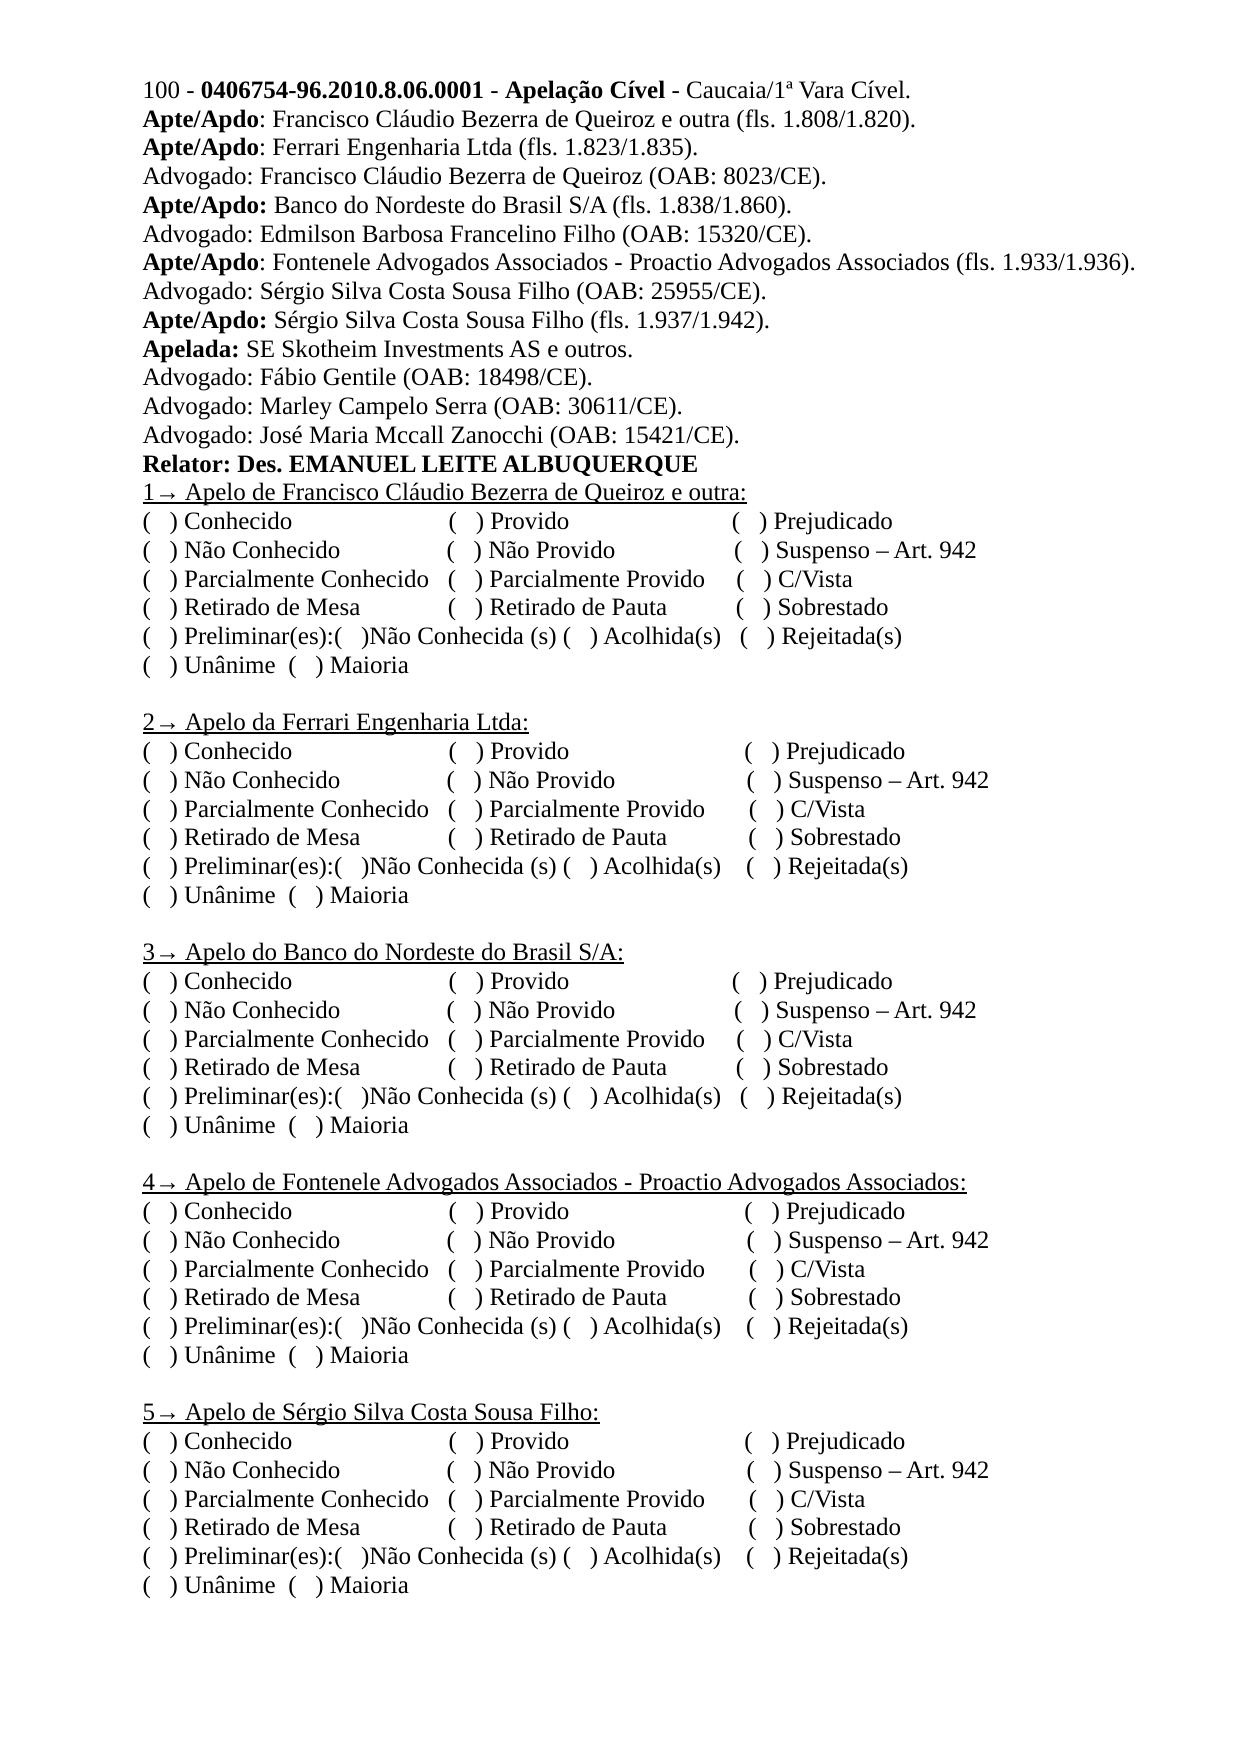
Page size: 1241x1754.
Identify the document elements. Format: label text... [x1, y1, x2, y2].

text ( ) Não Conhecido ( ) Não Provido ( ) Suspenso – Art. 942 [142, 535, 1158, 564]
text ( ) Não Conhecido ( ) Não Provido ( ) Suspenso – Art. 942 [142, 995, 1158, 1024]
text ( ) Parcialmente Conhecido ( ) Parcialmente Provido ( ) C/Vista [142, 794, 1158, 822]
text ( ) Unânime ( ) Maioria [142, 650, 1158, 679]
text ( ) Conhecido ( ) Provido ( ) Prejudicado [142, 1196, 1141, 1225]
text 4→ Apelo de Fontenele Advogados Associados - Proactio Advogados Associados: [142, 1167, 1141, 1196]
text ( ) Parcialmente Conhecido ( ) Parcialmente Provido ( ) C/Vista [142, 564, 1158, 592]
text Relator: Des. EMANUEL LEITE ALBUQUERQUE [142, 449, 1141, 477]
text ( ) Retirado de Mesa ( ) Retirado de Pauta ( ) Sobrestado [142, 822, 1158, 851]
text ( ) Unânime ( ) Maioria [142, 880, 1158, 909]
text ( ) Retirado de Mesa ( ) Retirado de Pauta ( ) Sobrestado [142, 1052, 1158, 1081]
text 2→ Apelo da Ferrari Engenharia Ltda: [142, 707, 1141, 736]
text Apte/Apdo: Banco do Nordeste do Brasil S/A (fls. 1.838/1.860). [142, 190, 1141, 219]
text Apte/Apdo: Fontenele Advogados Associados - Proactio Advogados Associados (fls. 1.933/1.936). [142, 247, 1141, 276]
text 1→ Apelo de Francisco Cláudio Bezerra de Queiroz e outra: [142, 477, 1141, 506]
text Apelada: SE Skotheim Investments AS e outros. [142, 334, 1141, 362]
text Apte/Apdo: Ferrari Engenharia Ltda (fls. 1.823/1.835). [142, 132, 1141, 161]
text ( ) Não Conhecido ( ) Não Provido ( ) Suspenso – Art. 942 [142, 1225, 1158, 1254]
text ( ) Parcialmente Conhecido ( ) Parcialmente Provido ( ) C/Vista [142, 1254, 1158, 1282]
text Apte/Apdo: Francisco Cláudio Bezerra de Queiroz e outra (fls. 1.808/1.820). [142, 104, 1141, 132]
text ( ) Conhecido ( ) Provido ( ) Prejudicado [142, 1426, 1141, 1455]
text 3→ Apelo do Banco do Nordeste do Brasil S/A: [142, 937, 1141, 966]
text ( ) Unânime ( ) Maioria [142, 1340, 1158, 1369]
text ( ) Não Conhecido ( ) Não Provido ( ) Suspenso – Art. 942 [142, 1455, 1158, 1484]
text Advogado: Marley Campelo Serra (OAB: 30611/CE). [142, 391, 1141, 420]
text ( ) Preliminar(es):( )Não Conhecida (s) ( ) Acolhida(s) ( ) Rejeitada(s) [142, 1541, 1158, 1570]
text ( ) Preliminar(es):( )Não Conhecida (s) ( ) Acolhida(s) ( ) Rejeitada(s) [142, 621, 1158, 650]
text ( ) Não Conhecido ( ) Não Provido ( ) Suspenso – Art. 942 [142, 765, 1158, 794]
text ( ) Parcialmente Conhecido ( ) Parcialmente Provido ( ) C/Vista [142, 1484, 1158, 1512]
text ( ) Retirado de Mesa ( ) Retirado de Pauta ( ) Sobrestado [142, 592, 1158, 621]
text Apte/Apdo: Sérgio Silva Costa Sousa Filho (fls. 1.937/1.942). [142, 305, 1141, 334]
text Advogado: Fábio Gentile (OAB: 18498/CE). [142, 362, 1141, 391]
text Advogado: Francisco Cláudio Bezerra de Queiroz (OAB: 8023/CE). [142, 161, 1141, 190]
text ( ) Conhecido ( ) Provido ( ) Prejudicado [142, 506, 1141, 535]
text Advogado: José Maria Mccall Zanocchi (OAB: 15421/CE). [142, 420, 1141, 449]
text Advogado: Edmilson Barbosa Francelino Filho (OAB: 15320/CE). [142, 219, 1141, 247]
text ( ) Preliminar(es):( )Não Conhecida (s) ( ) Acolhida(s) ( ) Rejeitada(s) [142, 851, 1158, 880]
text ( ) Conhecido ( ) Provido ( ) Prejudicado [142, 966, 1141, 995]
text Advogado: Sérgio Silva Costa Sousa Filho (OAB: 25955/CE). [142, 276, 1141, 305]
text ( ) Preliminar(es):( )Não Conhecida (s) ( ) Acolhida(s) ( ) Rejeitada(s) [142, 1311, 1158, 1340]
text 100 - 0406754-96.2010.8.06.0001 - Apelação Cível - Caucaia/1ª Vara Cível. [142, 75, 1141, 104]
text ( ) Conhecido ( ) Provido ( ) Prejudicado [142, 736, 1141, 765]
text ( ) Preliminar(es):( )Não Conhecida (s) ( ) Acolhida(s) ( ) Rejeitada(s) [142, 1081, 1158, 1110]
text ( ) Retirado de Mesa ( ) Retirado de Pauta ( ) Sobrestado [142, 1282, 1158, 1311]
text ( ) Parcialmente Conhecido ( ) Parcialmente Provido ( ) C/Vista [142, 1024, 1158, 1052]
text 5→ Apelo de Sérgio Silva Costa Sousa Filho: [142, 1397, 1141, 1426]
text ( ) Unânime ( ) Maioria [142, 1570, 1158, 1599]
text ( ) Retirado de Mesa ( ) Retirado de Pauta ( ) Sobrestado [142, 1512, 1158, 1541]
text ( ) Unânime ( ) Maioria [142, 1110, 1158, 1139]
